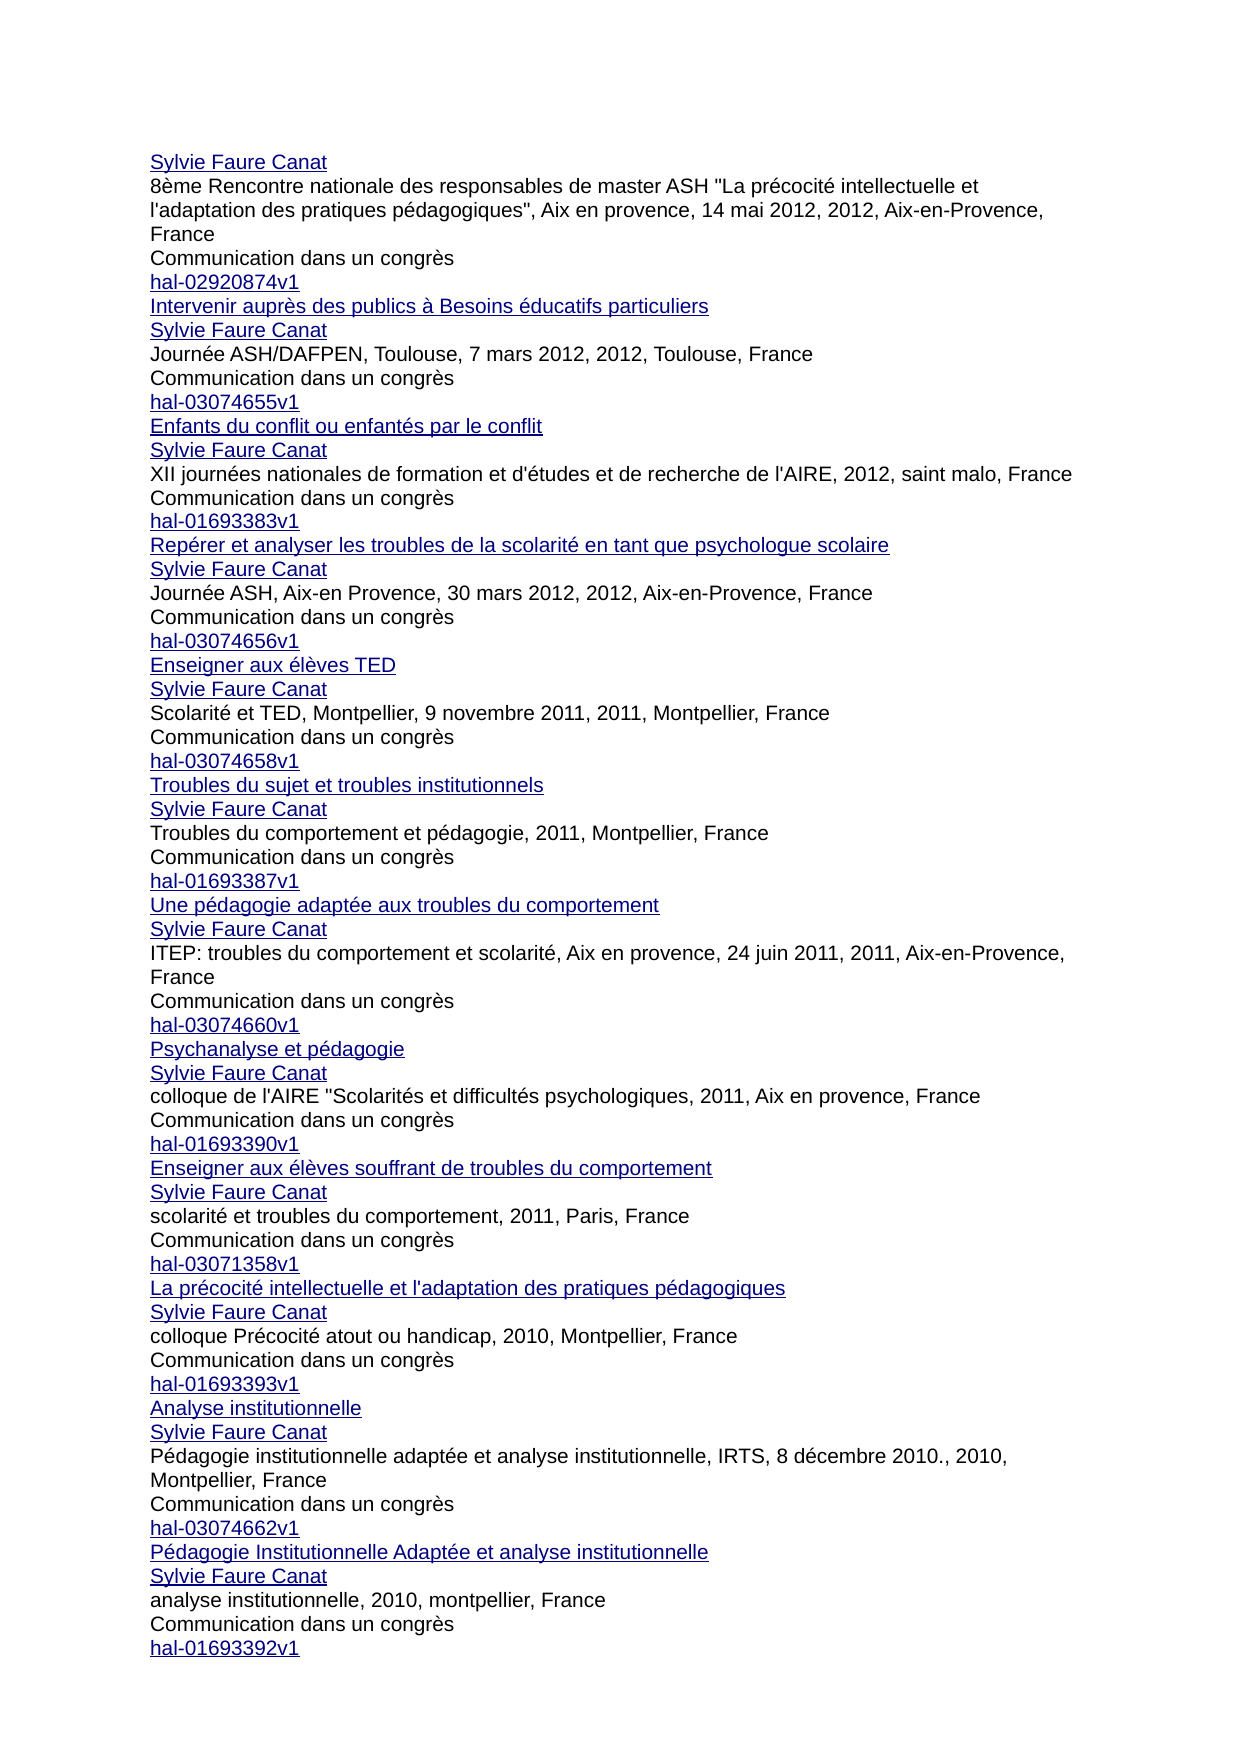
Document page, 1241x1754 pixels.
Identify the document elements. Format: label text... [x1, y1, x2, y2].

table_cell Enfants du conflit ou enfantés par le conflit Sylvie Faure Canat XII journées nationales de formation et d'études et de recherche de l'AIRE, 2012, saint malo, France Communication dans un congrès hal-01693383v1 [150, 414, 1090, 533]
table_cell Enseigner aux élèves TED Sylvie Faure Canat Scolarité et TED, Montpellier, 9 novembre 2011, 2011, Montpellier, France Communication dans un congrès hal-03074658v1 [150, 653, 1090, 773]
table_cell Psychanalyse et pédagogie Sylvie Faure Canat colloque de l'AIRE "Scolarités et difficultés psychologiques, 2011, Aix en provence, France Communication dans un congrès hal-01693390v1 [150, 1036, 1090, 1156]
table_cell Intervenir auprès des publics à Besoins éducatifs particuliers Sylvie Faure Canat Journée ASH/DAFPEN, Toulouse, 7 mars 2012, 2012, Toulouse, France Communication dans un congrès hal-03074655v1 [150, 294, 1090, 413]
table_cell Repérer et analyser les troubles de la scolarité en tant que psychologue scolaire Sylvie Faure Canat Journée ASH, Aix-en Provence, 30 mars 2012, 2012, Aix-en-Provence, France Communication dans un congrès hal-03074656v1 [150, 533, 1090, 653]
table_cell Sylvie Faure Canat 8ème Rencontre nationale des responsables de master ASH "La précocité intellectuelle et l'adaptation des pratiques pédagogiques", Aix en provence, 14 mai 2012, 2012, Aix-en-Provence, France Communication dans un congrès hal-02920874v1 [150, 150, 1090, 294]
table_cell Une pédagogie adaptée aux troubles du comportement Sylvie Faure Canat ITEP: troubles du comportement et scolarité, Aix en provence, 24 juin 2011, 2011, Aix-en-Provence, France Communication dans un congrès hal-03074660v1 [150, 893, 1090, 1036]
table_cell Troubles du sujet et troubles institutionnels Sylvie Faure Canat Troubles du comportement et pédagogie, 2011, Montpellier, France Communication dans un congrès hal-01693387v1 [150, 773, 1090, 893]
table_cell Pédagogie Institutionnelle Adaptée et analyse institutionnelle Sylvie Faure Canat analyse institutionnelle, 2010, montpellier, France Communication dans un congrès hal-01693392v1 [150, 1540, 1090, 1659]
table_cell Enseigner aux élèves souffrant de troubles du comportement Sylvie Faure Canat scolarité et troubles du comportement, 2011, Paris, France Communication dans un congrès hal-03071358v1 [150, 1156, 1090, 1276]
table_cell Analyse institutionnelle Sylvie Faure Canat Pédagogie institutionnelle adaptée et analyse institutionnelle, IRTS, 8 décembre 2010., 2010, Montpellier, France Communication dans un congrès hal-03074662v1 [150, 1396, 1090, 1539]
table_cell La précocité intellectuelle et l'adaptation des pratiques pédagogiques Sylvie Faure Canat colloque Précocité atout ou handicap, 2010, Montpellier, France Communication dans un congrès hal-01693393v1 [150, 1276, 1090, 1396]
